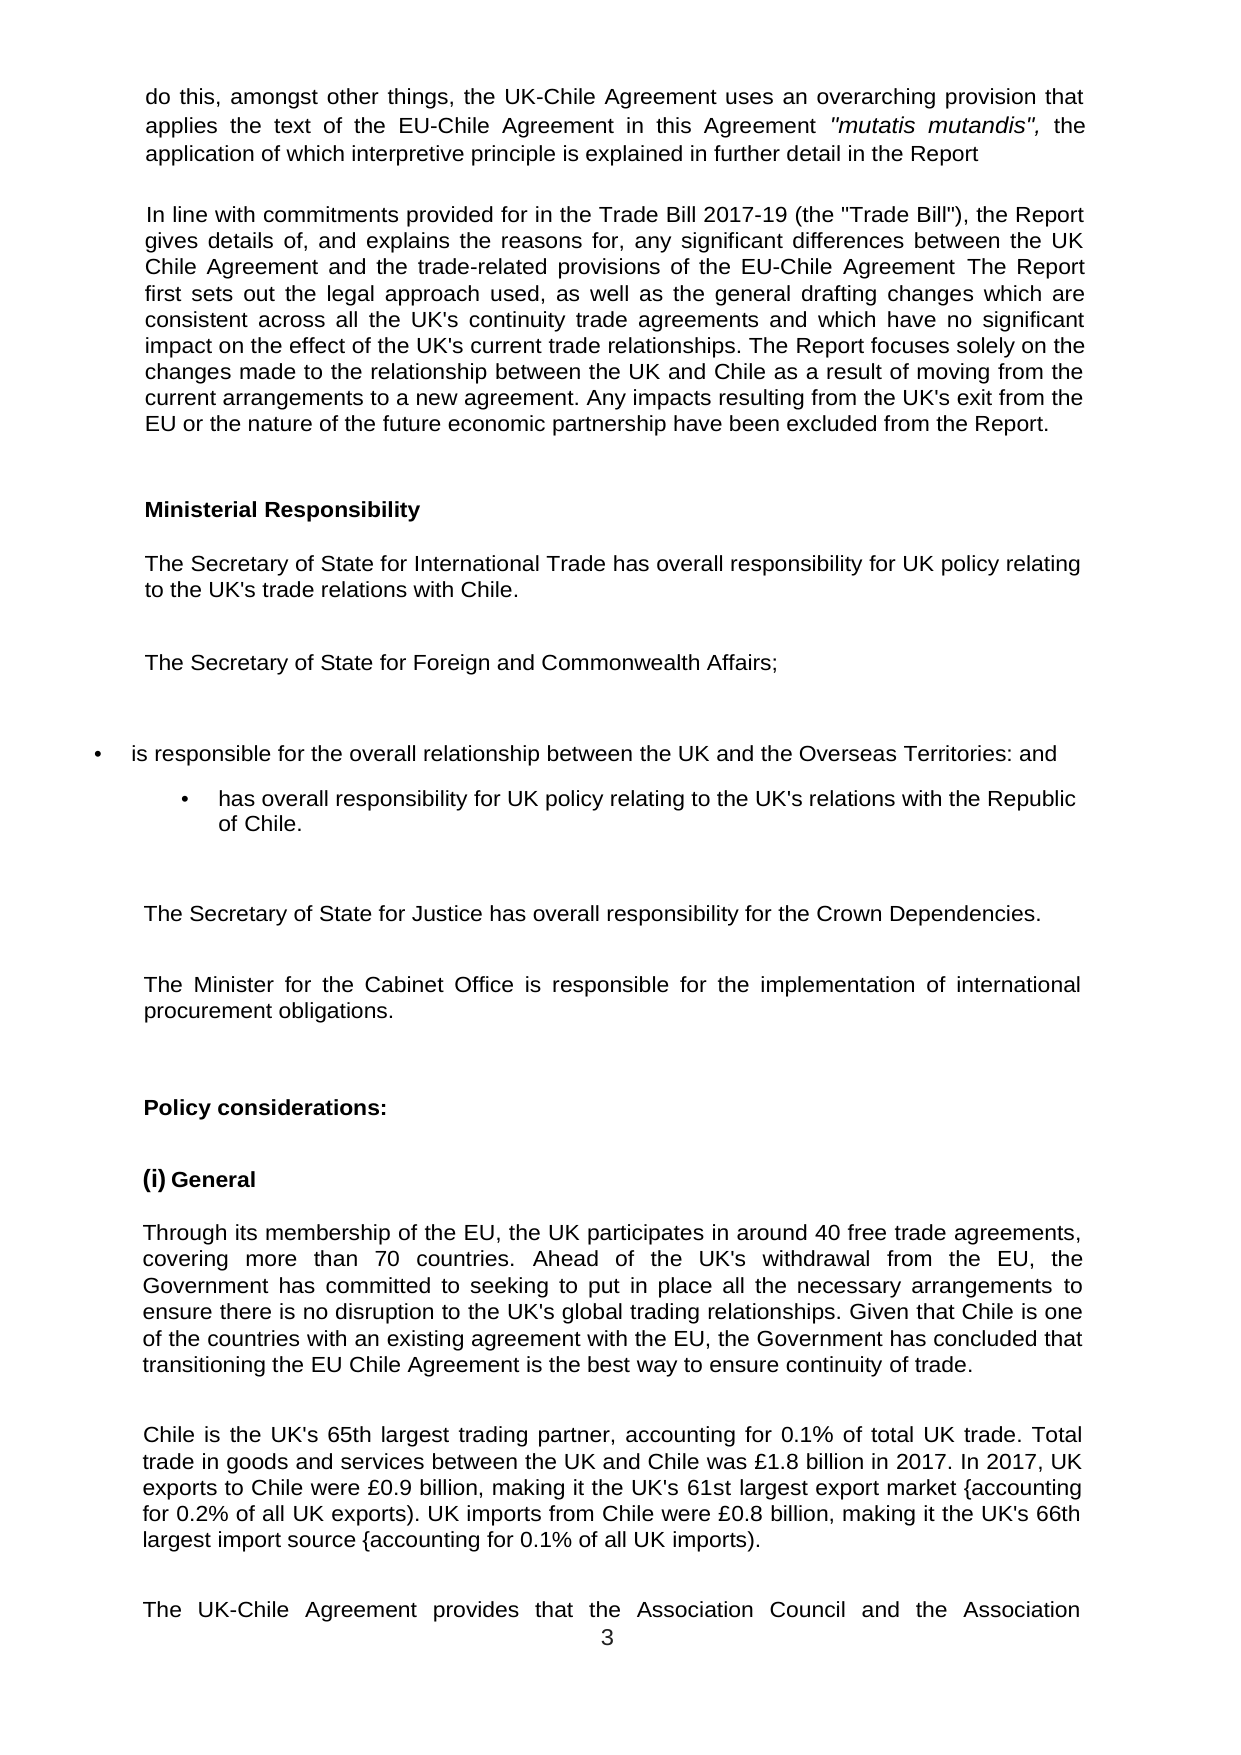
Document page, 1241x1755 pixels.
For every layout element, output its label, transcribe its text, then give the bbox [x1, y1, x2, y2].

text Policy considerations: [143, 1095, 1097, 1120]
list has overall responsibility for UK policy relating to the UK's relations with the Republic of Chile. [181, 785, 1082, 836]
text In line with commitments provided for in the Trade Bill 2017-19 (the "Trade Bill"), the Report gives details of, and explains the reasons for, any significant differences between the UK­ Chile Agreement and the trade-related provisions of the EU-Chile Agreement The Report first sets out the legal approach used, as well as the general drafting changes which are consistent across all the UK's continuity trade agreements and which have no significant impact on the effect of the UK's current trade relationships. The Report focuses solely on the changes made to the relationship between the UK and Chile as a result of moving from the current arrangements to a new agreement. Any impacts resulting from the UK's exit from the EU or the nature of the future economic partnership have been excluded from the Report. [144, 202, 1085, 436]
text Through its membership of the EU, the UK participates in around 40 free trade agreements, covering more than 70 countries. Ahead of the UK's withdrawal from the EU, the Government has committed to seeking to put in place all the necessary arrangements to ensure there is no disruption to the UK's global trading relationships. Given that Chile is one of the countries with an existing agreement with the EU, the Government has concluded that transitioning the EU­ Chile Agreement is the best way to ensure continuity of trade. [142, 1220, 1083, 1377]
text The Secretary of State for Foreign and Commonwealth Affairs; [144, 650, 1097, 675]
list is responsible for the overall relationship between the UK and the Overseas Territories: and [94, 741, 1082, 766]
text Ministerial Responsibility [144, 497, 1097, 522]
text Chile is the UK's 65th largest trading partner, accounting for 0.1% of total UK trade. Total trade in goods and services between the UK and Chile was £1.8 billion in 2017. In 2017, UK exports to Chile were £0.9 billion, making it the UK's 61st largest export market {accounting for 0.2% of all UK exports). UK imports from Chile were £0.8 billion, making it the UK's 66th largest import source {accounting for 0.1% of all UK imports). [142, 1421, 1082, 1552]
text do this, amongst other things, the UK-Chile Agreement uses an overarching provision that applies the text of the EU-Chile Agreement in this Agreement "mutatis mutandis", the application of which interpretive principle is explained in further detail in the Report [145, 84, 1086, 166]
text The Minister for the Cabinet Office is responsible for the implementation of international procurement obligations. [143, 972, 1082, 1023]
list General [142, 1163, 1097, 1192]
text The Secretary of State for Justice has overall responsibility for the Crown Dependencies. [143, 901, 1097, 926]
text The UK-Chile Agreement provides that the Association Council and the Association [142, 1597, 1082, 1622]
text The Secretary of State for International Trade has overall responsibility for UK policy relating to the UK's trade relations with Chile. [144, 551, 1083, 602]
